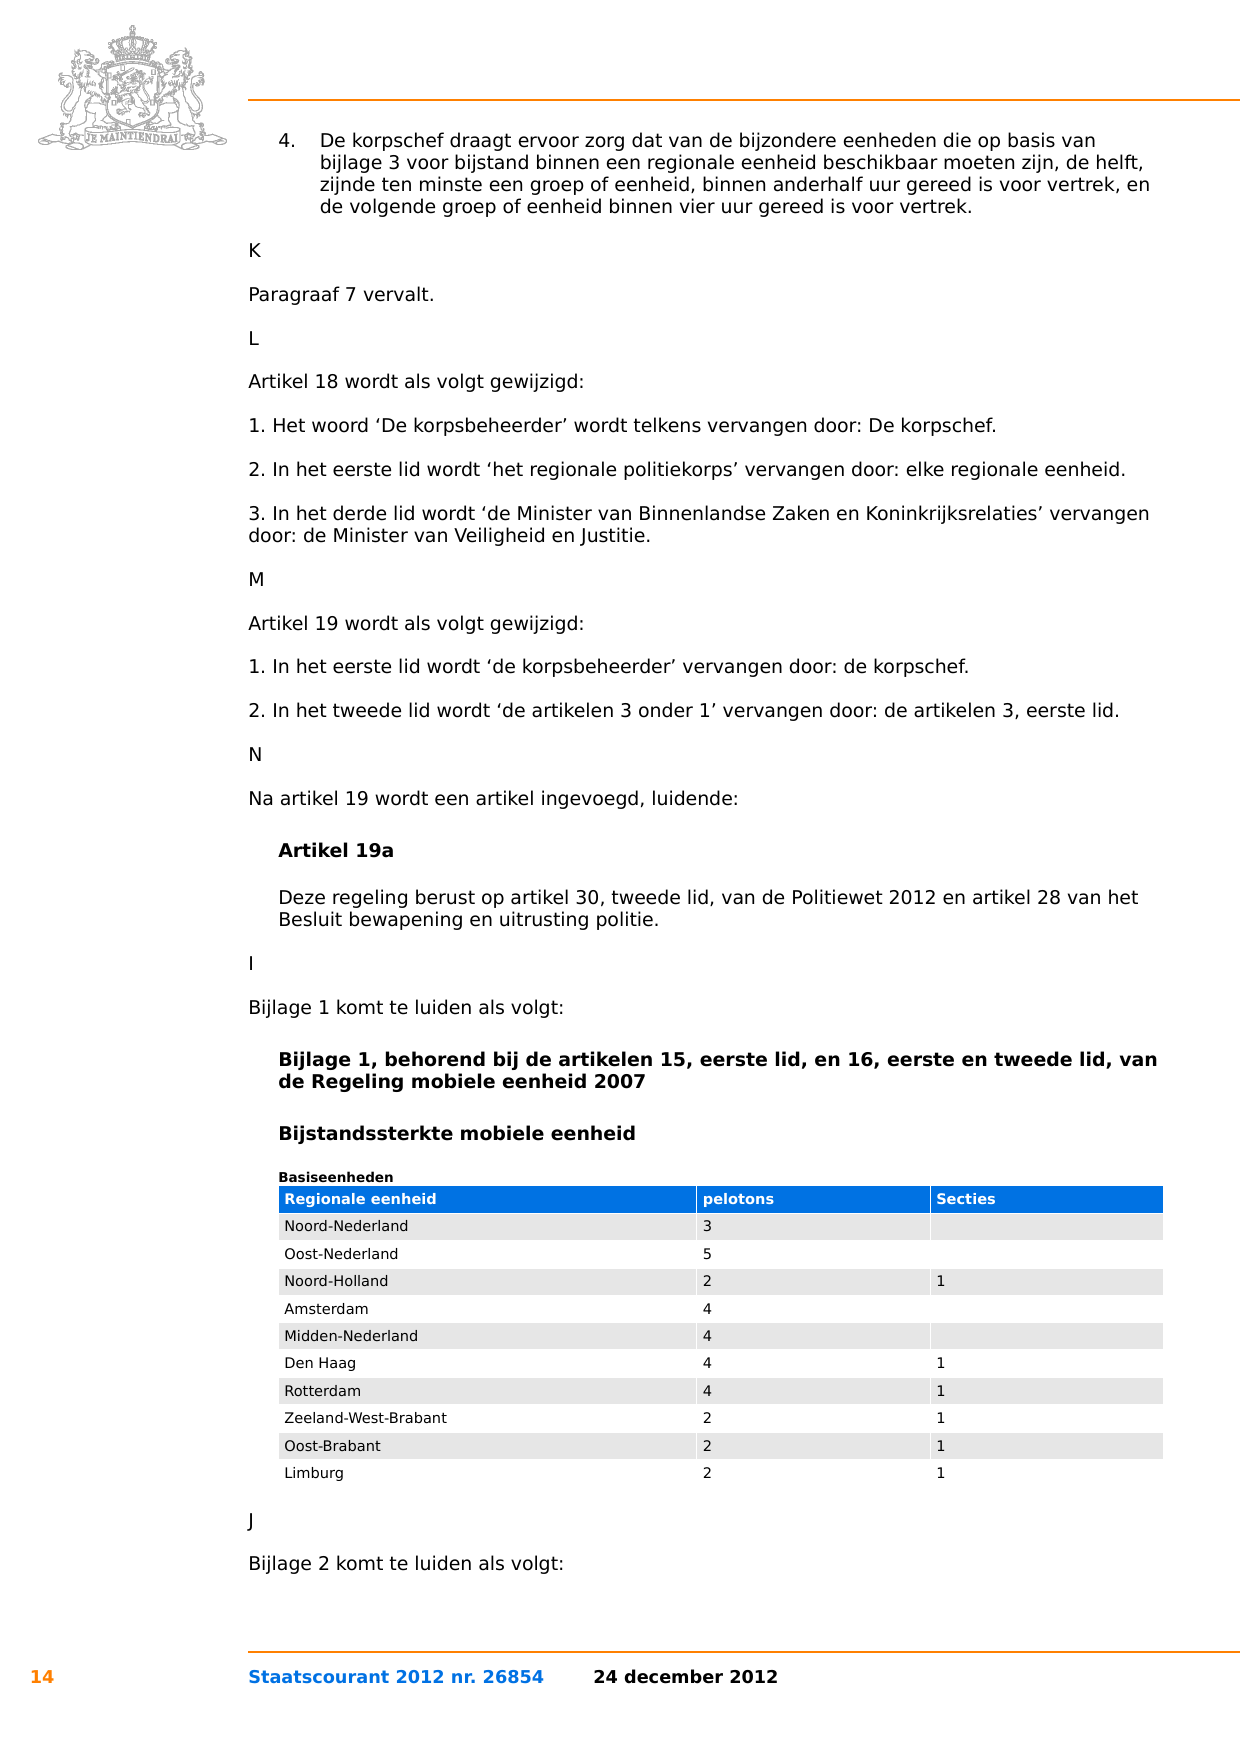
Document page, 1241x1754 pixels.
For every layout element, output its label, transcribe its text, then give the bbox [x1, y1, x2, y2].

table_cell 3 [697, 1214, 930, 1240]
table_cell 4 [697, 1296, 930, 1322]
table_cell 4 [697, 1351, 930, 1377]
text Paragraaf 7 vervalt. [248, 283, 1163, 306]
text J [248, 1509, 1163, 1531]
table_cell Regionale eenheid [279, 1186, 696, 1213]
table_cell 1 [931, 1351, 1163, 1377]
table_cell 2 [697, 1405, 930, 1432]
text Deze regeling berust op artikel 30, tweede lid, van de Politiewet 2012 en artikel 28 van het Besluit bewapening en uitrusting politie. [278, 887, 1163, 931]
table_cell 1 [931, 1460, 1163, 1487]
table_cell Zeeland-West-Brabant [279, 1405, 696, 1432]
table_cell Limburg [279, 1460, 696, 1487]
text 1. In het eerste lid wordt ‘de korpsbeheerder’ vervangen door: de korpschef. [248, 656, 1163, 678]
text 3. In het derde lid wordt ‘de Minister van Binnenlandse Zaken en Koninkrijksrelaties’ vervangen door: de Minister van Veiligheid en Justitie. [248, 503, 1163, 547]
table_cell 1 [931, 1378, 1163, 1404]
text N [248, 744, 1163, 766]
table_cell Den Haag [279, 1351, 696, 1377]
subtitle Bijlage 1, behorend bij de artikelen 15, eerste lid, en 16, eerste en tweede lid, van de Regeling mobiele eenheid 2007 [278, 1048, 1163, 1092]
table_header Basiseenheden [278, 1170, 1163, 1185]
text Artikel 18 wordt als volgt gewijzigd: [248, 371, 1163, 393]
table_cell 4 [697, 1378, 930, 1404]
table_cell pelotons [697, 1186, 930, 1213]
table_cell [931, 1241, 1163, 1267]
table_cell Noord-Nederland [279, 1214, 696, 1240]
text L [248, 327, 1163, 349]
text 2. In het tweede lid wordt ‘de artikelen 3 onder 1’ vervangen door: de artikelen 3, eerste lid. [248, 700, 1163, 722]
table_cell 2 [697, 1433, 930, 1459]
table_cell 2 [697, 1460, 930, 1487]
picture [38, 25, 227, 150]
text Artikel 19 wordt als volgt gewijzigd: [248, 612, 1163, 634]
text K [248, 240, 1163, 262]
table_cell 1 [931, 1269, 1163, 1295]
table_cell 1 [931, 1433, 1163, 1459]
table_cell 1 [931, 1405, 1163, 1432]
text 2. In het eerste lid wordt ‘het regionale politiekorps’ vervangen door: elke regionale eenheid. [248, 459, 1163, 481]
subtitle Bijstandssterkte mobiele eenheid [278, 1122, 1163, 1144]
table_cell 4 [697, 1323, 930, 1349]
table_cell Oost-Brabant [279, 1433, 696, 1459]
text 1. Het woord ‘De korpsbeheerder’ wordt telkens vervangen door: De korpschef. [248, 415, 1163, 437]
subtitle Artikel 19a [278, 840, 1163, 862]
table_cell Rotterdam [279, 1378, 696, 1404]
table_cell 2 [697, 1269, 930, 1295]
table_cell Midden-Nederland [279, 1323, 696, 1349]
table_cell Noord-Holland [279, 1269, 696, 1295]
table_cell 5 [697, 1241, 930, 1267]
table_cell Oost-Nederland [279, 1241, 696, 1267]
table_cell Amsterdam [279, 1296, 696, 1322]
text Na artikel 19 wordt een artikel ingevoegd, luidende: [248, 788, 1163, 810]
table_cell Secties [931, 1186, 1163, 1213]
table_cell [931, 1296, 1163, 1322]
text M [248, 569, 1163, 591]
table_cell [931, 1323, 1163, 1349]
text Bijlage 1 komt te luiden als volgt: [248, 997, 1163, 1018]
text 4. De korpschef draagt ervoor zorg dat van de bijzondere eenheden die op basis van bijlage 3 voor bijstand binnen een regionale eenheid beschikbaar moeten zijn, de helft, zijnde ten minste een groep of eenheid, binnen anderhalf uur gereed is voor vertrek, en de volgende groep of eenheid binnen vier uur gereed is voor vertrek. [278, 130, 1163, 218]
text I [248, 953, 1163, 975]
table_cell [931, 1214, 1163, 1240]
text Bijlage 2 komt te luiden als volgt: [248, 1553, 1163, 1575]
